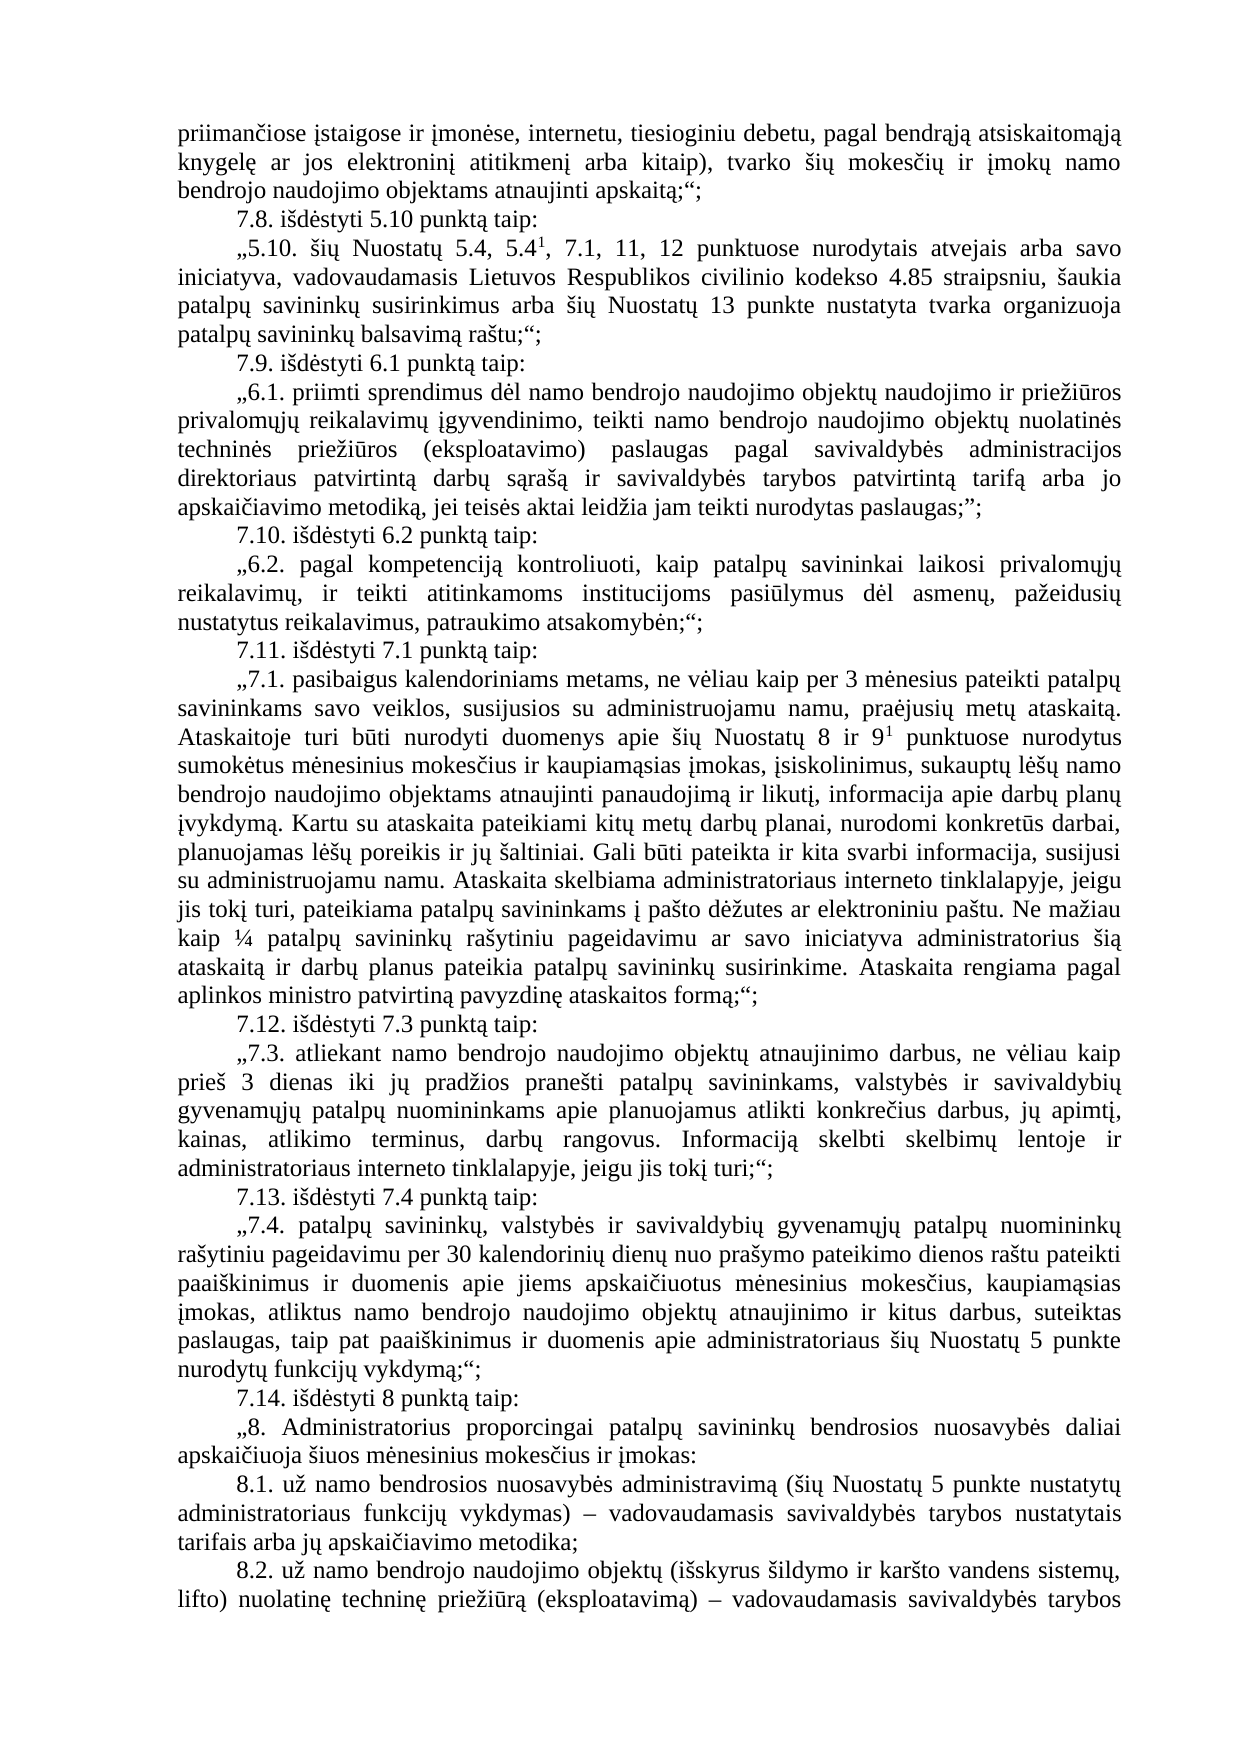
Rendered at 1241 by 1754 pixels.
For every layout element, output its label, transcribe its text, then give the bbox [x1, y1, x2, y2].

text „7.3. atliekant namo bendrojo naudojimo objektų atnaujinimo darbus, ne vėliau kaip prieš 3 dienas iki jų pradžios pranešti patalpų savininkams, valstybės ir savivaldybių gyvenamųjų patalpų nuomininkams apie planuojamus atlikti konkrečius darbus, jų apimtį, kainas, atlikimo terminus, darbų rangovus. Informaciją skelbti skelbimų lentoje ir administratoriaus interneto tinklalapyje, jeigu jis tokį turi;“; [177, 1038, 1122, 1182]
text „6.2. pagal kompetenciją kontroliuoti, kaip patalpų savininkai laikosi privalomųjų reikalavimų, ir teikti atitinkamoms institucijoms pasiūlymus dėl asmenų, pažeidusių nustatytus reikalavimus, patraukimo atsakomybėn;“; [177, 549, 1122, 636]
text 7.11. išdėstyti 7.1 punktą taip: [177, 636, 1122, 664]
text „8. Administratorius proporcingai patalpų savininkų bendrosios nuosavybės daliai apskaičiuoja šiuos mėnesinius mokesčius ir įmokas: [177, 1412, 1122, 1469]
text 7.12. išdėstyti 7.3 punktą taip: [177, 1009, 1122, 1038]
text 7.10. išdėstyti 6.2 punktą taip: [177, 521, 1122, 549]
text 7.9. išdėstyti 6.1 punktą taip: [177, 348, 1122, 377]
text „7.1. pasibaigus kalendoriniams metams, ne vėliau kaip per 3 mėnesius pateikti patalpų savininkams savo veiklos, susijusios su administruojamu namu, praėjusių metų ataskaitą. Ataskaitoje turi būti nurodyti duomenys apie šių Nuostatų 8 ir 91 punktuose nurodytus sumokėtus mėnesinius mokesčius ir kaupiamąsias įmokas, įsiskolinimus, sukauptų lėšų namo bendrojo naudojimo objektams atnaujinti panaudojimą ir likutį, informacija apie darbų planų įvykdymą. Kartu su ataskaita pateikiami kitų metų darbų planai, nurodomi konkretūs darbai, planuojamas lėšų poreikis ir jų šaltiniai. Gali būti pateikta ir kita svarbi informacija, susijusi su administruojamu namu. Ataskaita skelbiama administratoriaus interneto tinklalapyje, jeigu jis tokį turi, pateikiama patalpų savininkams į pašto dėžutes ar elektroniniu paštu. Ne mažiau kaip ¼ patalpų savininkų rašytiniu pageidavimu ar savo iniciatyva administratorius šią ataskaitą ir darbų planus pateikia patalpų savininkų susirinkime. Ataskaita rengiama pagal aplinkos ministro patvirtiną pavyzdinę ataskaitos formą;“; [177, 664, 1122, 1009]
text 8.1. už namo bendrosios nuosavybės administravimą (šių Nuostatų 5 punkte nustatytų administratoriaus funkcijų vykdymas) – vadovaudamasis savivaldybės tarybos nustatytais tarifais arba jų apskaičiavimo metodika; [177, 1469, 1122, 1556]
text 7.8. išdėstyti 5.10 punktą taip: [177, 204, 1122, 233]
text 8.2. už namo bendrojo naudojimo objektų (išskyrus šildymo ir karšto vandens sistemų, lifto) nuolatinę techninę priežiūrą (eksploatavimą) – vadovaudamasis savivaldybės tarybos [177, 1556, 1122, 1613]
text „6.1. priimti sprendimus dėl namo bendrojo naudojimo objektų naudojimo ir priežiūros privalomųjų reikalavimų įgyvendinimo, teikti namo bendrojo naudojimo objektų nuolatinės techninės priežiūros (eksploatavimo) paslaugas pagal savivaldybės administracijos direktoriaus patvirtintą darbų sąrašą ir savivaldybės tarybos patvirtintą tarifą arba jo apskaičiavimo metodiką, jei teisės aktai leidžia jam teikti nurodytas paslaugas;”; [177, 377, 1122, 521]
text 7.13. išdėstyti 7.4 punktą taip: [177, 1182, 1122, 1211]
text 7.14. išdėstyti 8 punktą taip: [177, 1383, 1122, 1412]
text „7.4. patalpų savininkų, valstybės ir savivaldybių gyvenamųjų patalpų nuomininkų rašytiniu pageidavimu per 30 kalendorinių dienų nuo prašymo pateikimo dienos raštu pateikti paaiškinimus ir duomenis apie jiems apskaičiuotus mėnesinius mokesčius, kaupiamąsias įmokas, atliktus namo bendrojo naudojimo objektų atnaujinimo ir kitus darbus, suteiktas paslaugas, taip pat paaiškinimus ir duomenis apie administratoriaus šių Nuostatų 5 punkte nurodytų funkcijų vykdymą;“; [177, 1211, 1122, 1383]
text „5.10. šių Nuostatų 5.4, 5.41, 7.1, 11, 12 punktuose nurodytais atvejais arba savo iniciatyva, vadovaudamasis Lietuvos Respublikos civilinio kodekso 4.85 straipsniu, šaukia patalpų savininkų susirinkimus arba šių Nuostatų 13 punkte nustatyta tvarka organizuoja patalpų savininkų balsavimą raštu;“; [177, 233, 1122, 348]
text priimančiose įstaigose ir įmonėse, internetu, tiesioginiu debetu, pagal bendrąją atsiskaitomąją knygelę ar jos elektroninį atitikmenį arba kitaip), tvarko šių mokesčių ir įmokų namo bendrojo naudojimo objektams atnaujinti apskaitą;“; [177, 118, 1122, 204]
